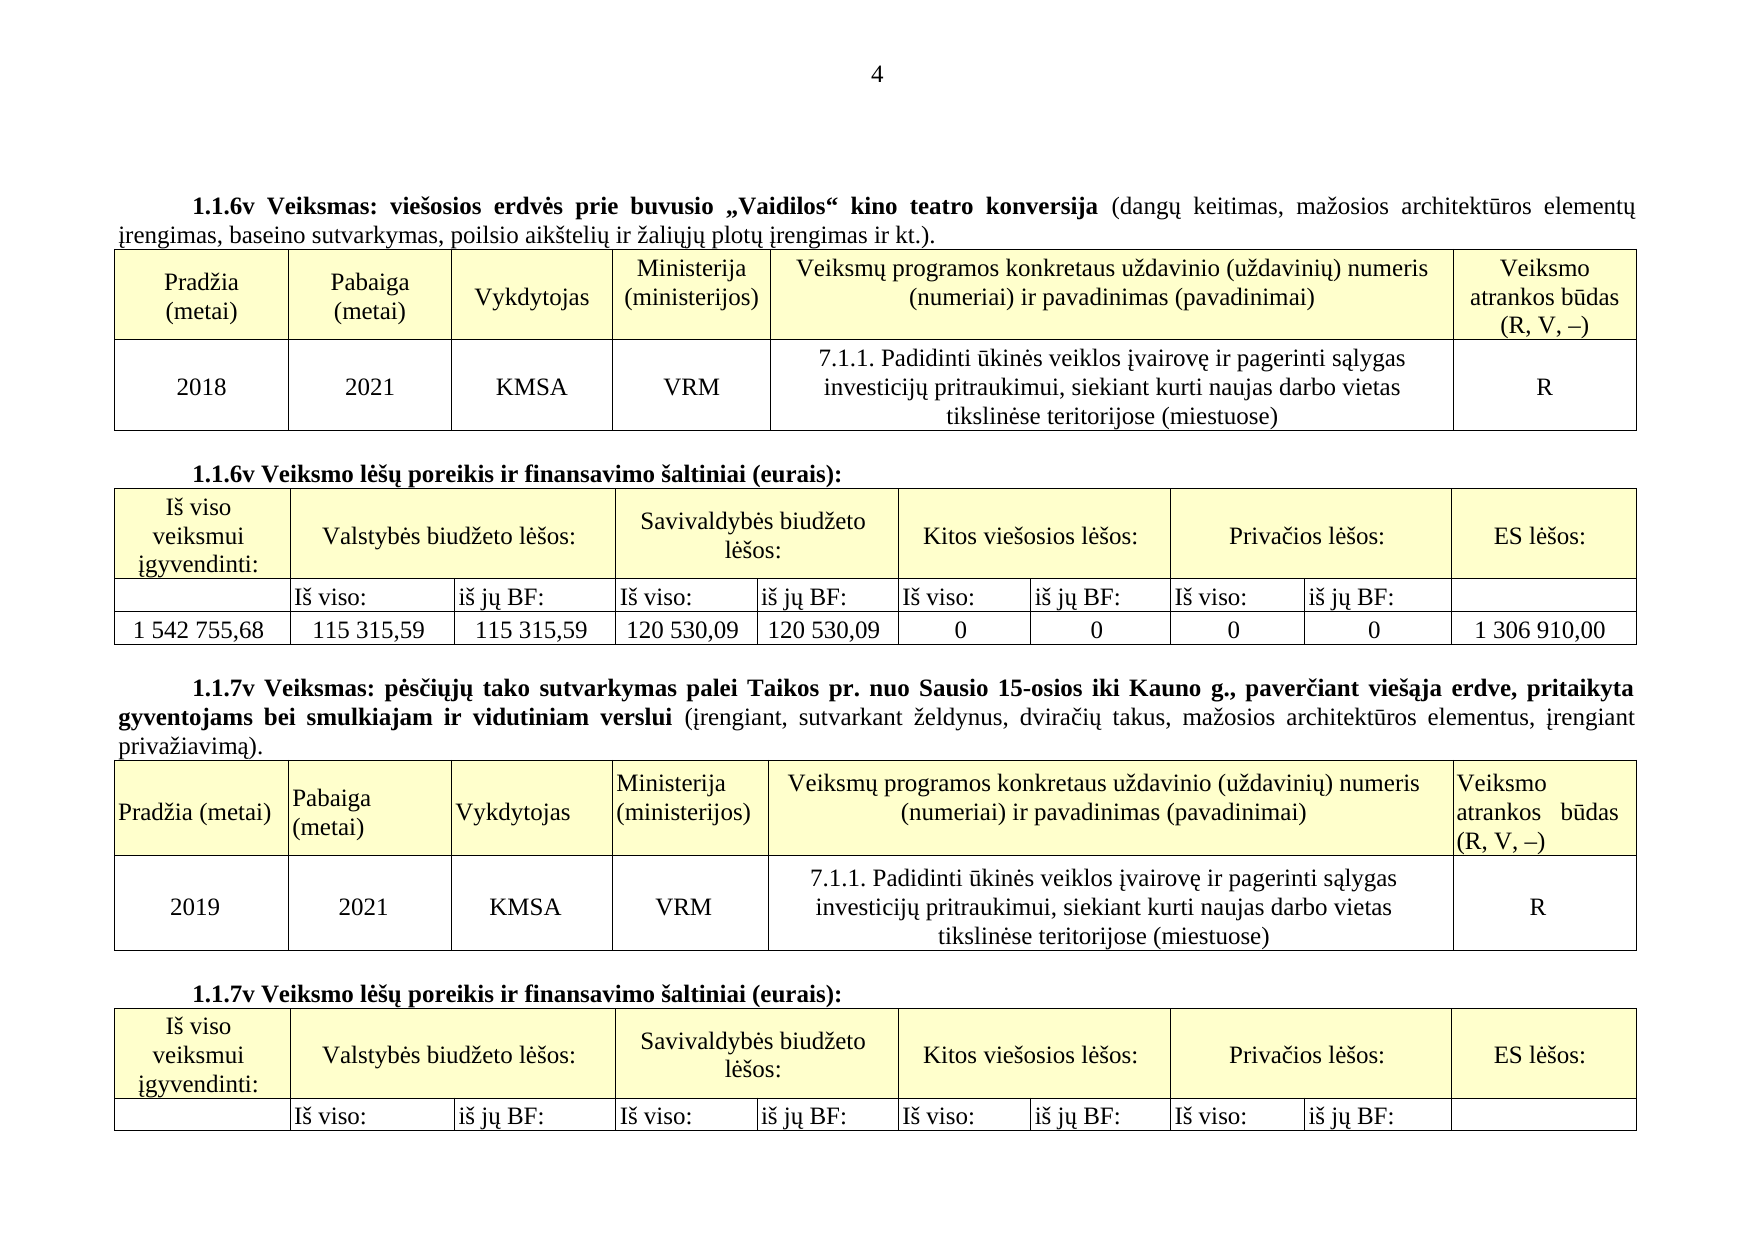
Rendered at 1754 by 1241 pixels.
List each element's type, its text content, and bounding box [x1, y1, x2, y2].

table_header Kitos viešosios lėšos: [899, 1009, 1170, 1098]
table_cell 0 [1171, 612, 1304, 644]
table_cell iš jų BF: [1305, 1099, 1451, 1129]
table_cell Iš viso: [1171, 1099, 1304, 1129]
table_header ES lėšos: [1452, 489, 1636, 578]
table_cell 115 315,59 [291, 612, 454, 644]
table_cell Iš viso: [899, 579, 1030, 611]
table_header Iš viso veiksmui įgyvendinti: [115, 489, 290, 578]
table_header Ministerija (ministerijos) [613, 761, 768, 855]
table_header Valstybės biudžeto lėšos: [291, 1009, 615, 1098]
table_cell 2021 [289, 340, 451, 429]
table_cell R [1454, 856, 1636, 949]
table_cell iš jų BF: [1031, 579, 1170, 611]
table_cell iš jų BF: [455, 1099, 615, 1129]
table_cell 0 [899, 612, 1030, 644]
table_header Savivaldybės biudžeto lėšos: [616, 489, 898, 578]
table_cell iš jų BF: [758, 1099, 898, 1129]
table_header ES lėšos: [1452, 1009, 1636, 1098]
table_header Privačios lėšos: [1171, 489, 1451, 578]
table_header Veiksmo atrankos būdas (R, V, –) [1454, 250, 1636, 339]
table_cell [1452, 579, 1636, 611]
table_cell 1 542 755,68 [115, 612, 290, 644]
table_cell 120 530,09 [616, 612, 757, 644]
table_cell 1 306 910,00 [1452, 612, 1636, 644]
table_cell 7.1.1. Padidinti ūkinės veiklos įvairovę ir pagerinti sąlygas investicijų pritraukimui, siekiant kurti naujas darbo vietas tikslinėse teritorijose (miestuose) [771, 340, 1453, 429]
table_cell Iš viso: [291, 579, 454, 611]
table_cell KMSA [452, 340, 612, 429]
table_cell iš jų BF: [455, 579, 615, 611]
table_cell 120 530,09 [758, 612, 898, 644]
table_header Kitos viešosios lėšos: [899, 489, 1170, 578]
table_header Iš viso veiksmui įgyvendinti: [115, 1009, 290, 1098]
text 1.1.6v Veiksmas: viešosios erdvės prie buvusio „Vaidilos“ kino teatro konversija (dangų keitimas, mažosios architektūros elementų įrengimas, baseino sutvarkymas, poilsio aikštelių ir žaliųjų plotų įrengimas ir kt.). [118, 191, 1636, 249]
table_cell iš jų BF: [1305, 579, 1451, 611]
table_cell [115, 1099, 290, 1129]
text 1.1.7v Veiksmas: pėsčiųjų tako sutvarkymas palei Taikos pr. nuo Sausio 15-osios iki Kauno g., paverčiant viešąja erdve, pritaikyta gyventojams bei smulkiajam ir vidutiniam verslui (įrengiant, sutvarkant želdynus, dviračių takus, mažosios architektūros elementus, įrengiant privažiavimą). [118, 673, 1636, 760]
table_cell Iš viso: [1171, 579, 1304, 611]
text 1.1.6v Veiksmo lėšų poreikis ir finansavimo šaltiniai (eurais): [118, 459, 1636, 488]
table_cell 2019 [115, 856, 288, 949]
table_cell [1452, 1099, 1636, 1129]
table_header Valstybės biudžeto lėšos: [291, 489, 615, 578]
table_header Vykdytojas [452, 250, 612, 339]
table_cell 2021 [289, 856, 451, 949]
table_header Vykdytojas [452, 761, 612, 855]
table_cell 115 315,59 [455, 612, 615, 644]
table_header Privačios lėšos: [1171, 1009, 1451, 1098]
table_header Savivaldybės biudžeto lėšos: [616, 1009, 898, 1098]
table_cell 2018 [115, 340, 288, 429]
table_cell VRM [613, 856, 768, 949]
table_cell Iš viso: [899, 1099, 1030, 1129]
table_cell VRM [613, 340, 770, 429]
table_cell KMSA [452, 856, 612, 949]
table_header Veiksmų programos konkretaus uždavinio (uždavinių) numeris (numeriai) ir pavadinimas (pavadinimai) [771, 250, 1453, 339]
table_cell iš jų BF: [758, 579, 898, 611]
table_cell iš jų BF: [1031, 1099, 1170, 1129]
table_cell [115, 579, 290, 611]
table_cell Iš viso: [616, 579, 757, 611]
table_header Pradžia (metai) [115, 761, 288, 855]
table_cell 0 [1305, 612, 1451, 644]
table_cell Iš viso: [616, 1099, 757, 1129]
table_header Veiksmo atrankos būdas (R, V, –) [1454, 761, 1636, 855]
table_header Veiksmų programos konkretaus uždavinio (uždavinių) numeris (numeriai) ir pavadinimas (pavadinimai) [769, 761, 1453, 855]
table_header Pabaiga (metai) [289, 250, 451, 339]
table_cell R [1454, 340, 1636, 429]
table_cell Iš viso: [291, 1099, 454, 1129]
table_header Pradžia (metai) [115, 250, 288, 339]
table_header Pabaiga (metai) [289, 761, 451, 855]
table_header Ministerija (ministerijos) [613, 250, 770, 339]
table_cell 0 [1031, 612, 1170, 644]
text 1.1.7v Veiksmo lėšų poreikis ir finansavimo šaltiniai (eurais): [118, 979, 1636, 1008]
table_cell 7.1.1. Padidinti ūkinės veiklos įvairovę ir pagerinti sąlygas investicijų pritraukimui, siekiant kurti naujas darbo vietas tikslinėse teritorijose (miestuose) [769, 856, 1453, 949]
